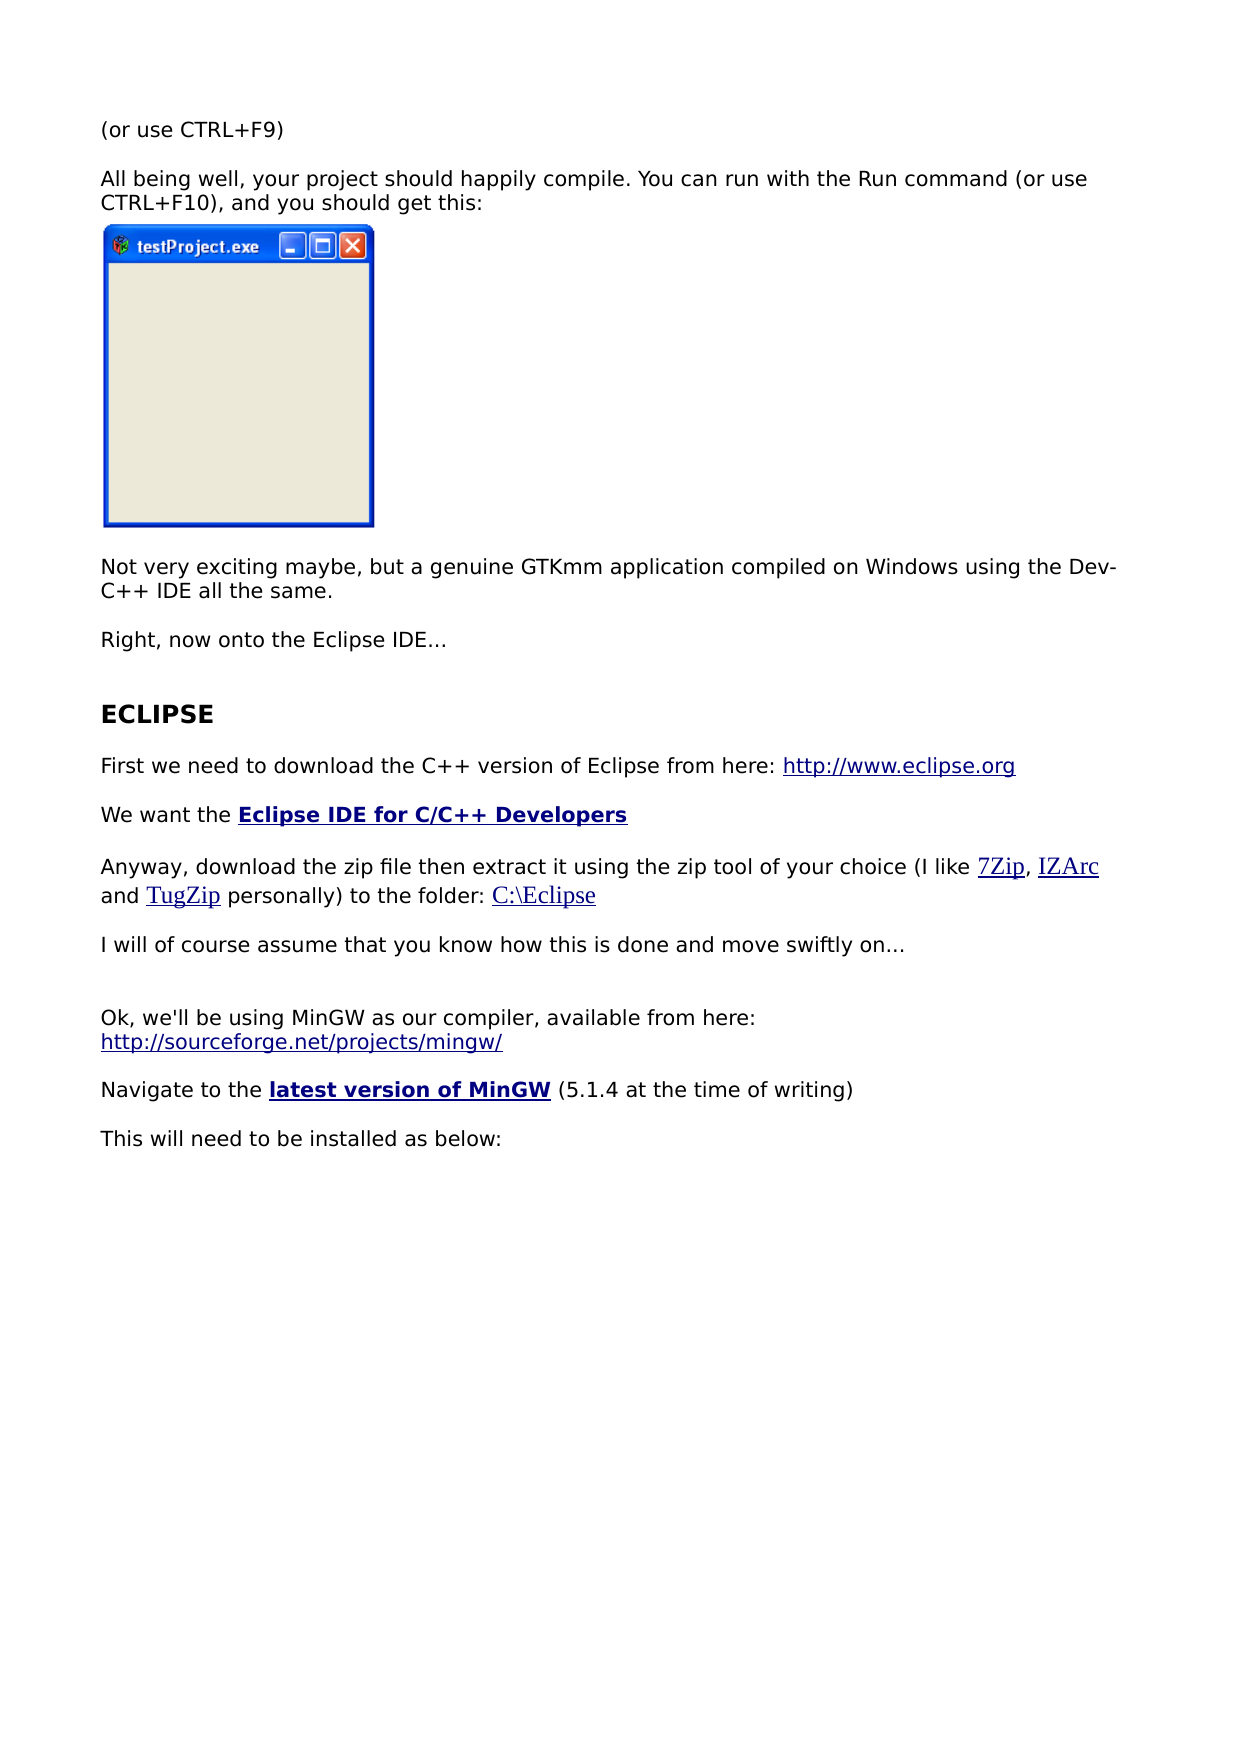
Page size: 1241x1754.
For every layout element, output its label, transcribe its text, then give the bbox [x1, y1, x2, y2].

text Navigate to the latest version of MinGW (5.1.4 at the time of writing) [100, 1078, 1140, 1103]
text Anyway, download the zip file then extract it using the zip tool of your choice (I like 7Zip, IZArc and TugZip personally) to the folder: C:\Eclipse [100, 851, 1140, 909]
text I will of course assume that you know how this is done and move swiftly on... [100, 933, 1140, 957]
text ECLIPSE [100, 701, 1140, 730]
text All being well, your project should happily compile. You can run with the Run command (or use CTRL+F10), and you should get this: [100, 167, 1140, 215]
text (or use CTRL+F9) [100, 118, 1140, 142]
picture [101, 223, 377, 529]
text Right, now onto the Eclipse IDE... [100, 628, 1140, 652]
text First we need to download the C++ version of Eclipse from here: http://www.eclipse.org [100, 754, 1140, 778]
text This will need to be installed as below: [100, 1127, 1140, 1151]
text Ok, we'll be using MinGW as our compiler, available from here: http://sourceforge.net/projects/mingw/ [100, 1006, 1140, 1054]
text Not very exciting maybe, but a genuine GTKmm application compiled on Windows using the Dev-C++ IDE all the same. [100, 555, 1140, 603]
text We want the Eclipse IDE for C/C++ Developers [100, 803, 1140, 827]
